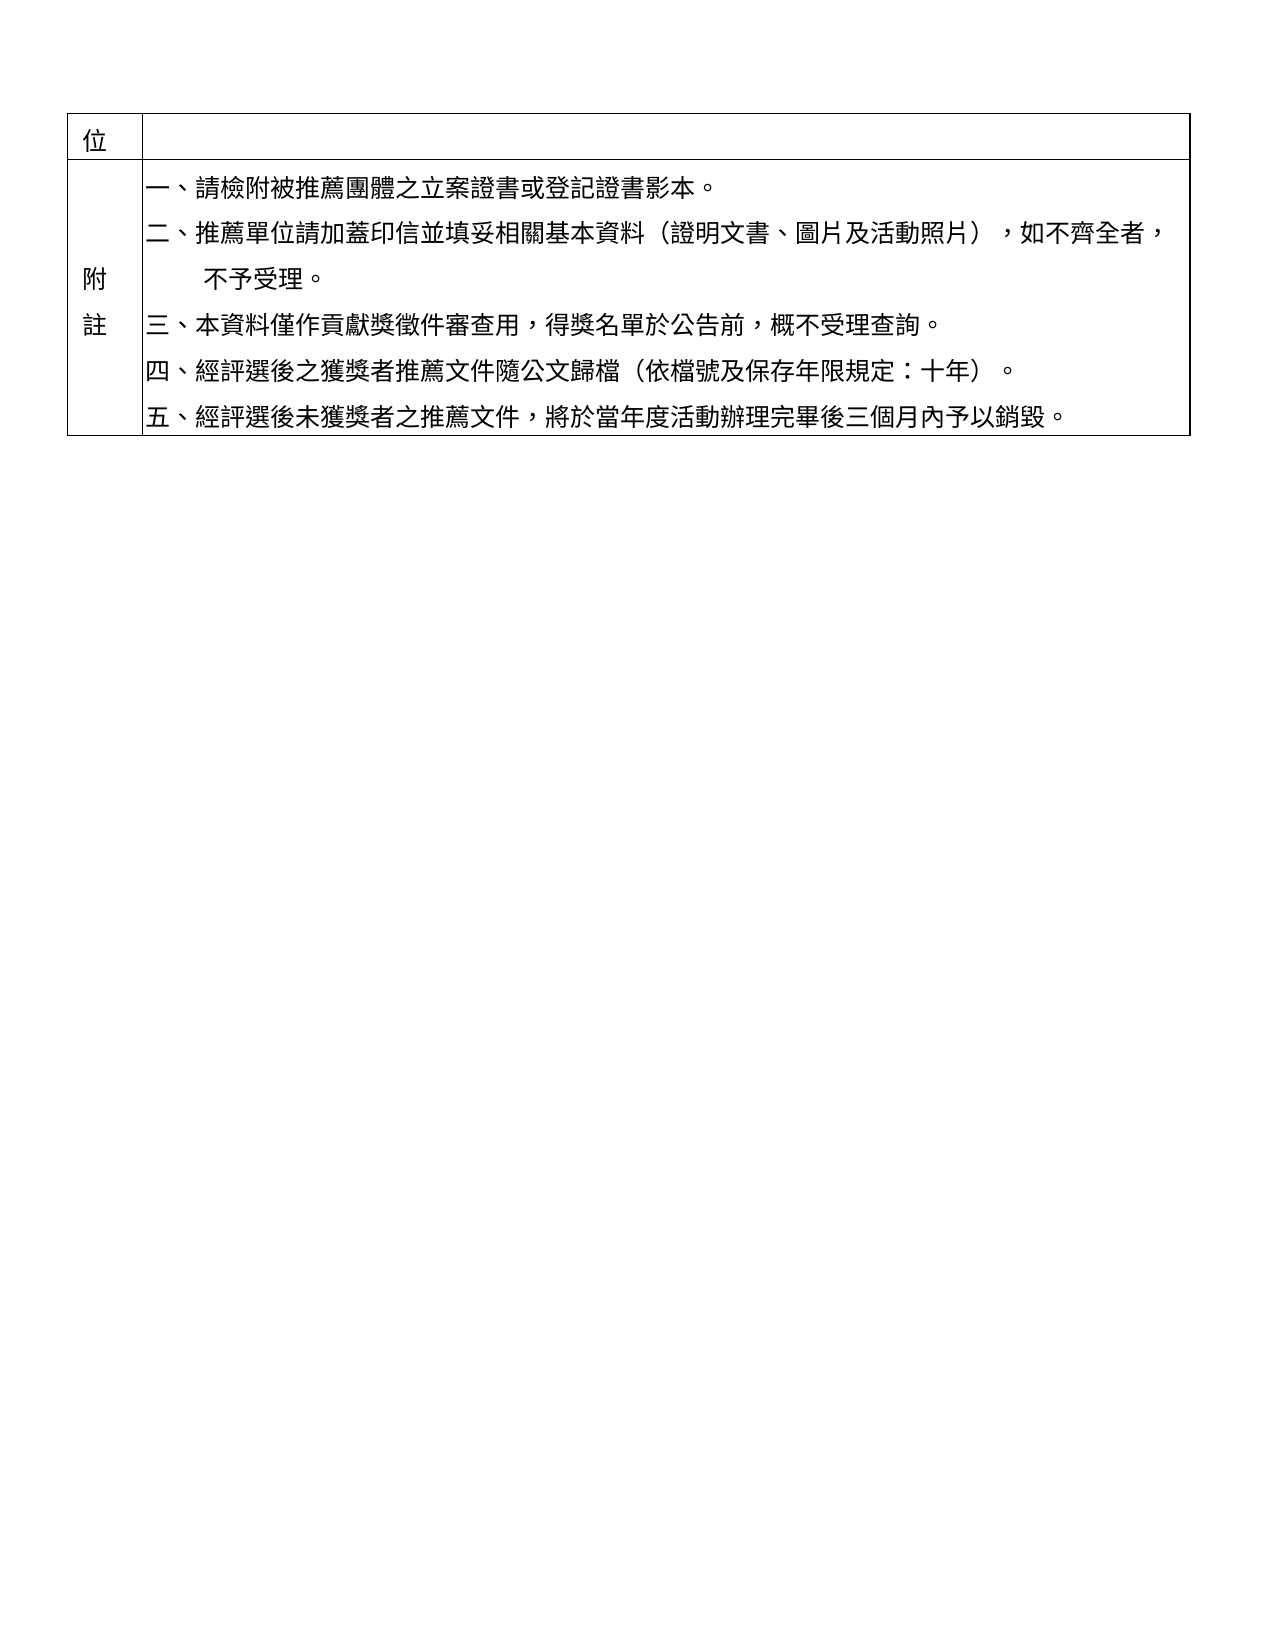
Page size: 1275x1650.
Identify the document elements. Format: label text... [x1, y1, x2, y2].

table_cell 附註 [68, 160, 142, 435]
table_cell 位 [68, 114, 142, 159]
table_cell [143, 114, 1189, 159]
table_cell 一、請檢附被推薦團體之立案證書或登記證書影本。 二、推薦單位請加蓋印信並填妥相關基本資料（證明文書、圖片及活動照片），如不齊全者，不予受理。 三、本資料僅作貢獻獎徵件審查用，得獎名單於公告前，概不受理查詢。 四、經評選後之獲獎者推薦文件隨公文歸檔（依檔號及保存年限規定：十年）。 五、經評選後未獲獎者之推薦文件，將於當年度活動辦理完畢後三個月內予以銷毀。 [143, 160, 1189, 435]
